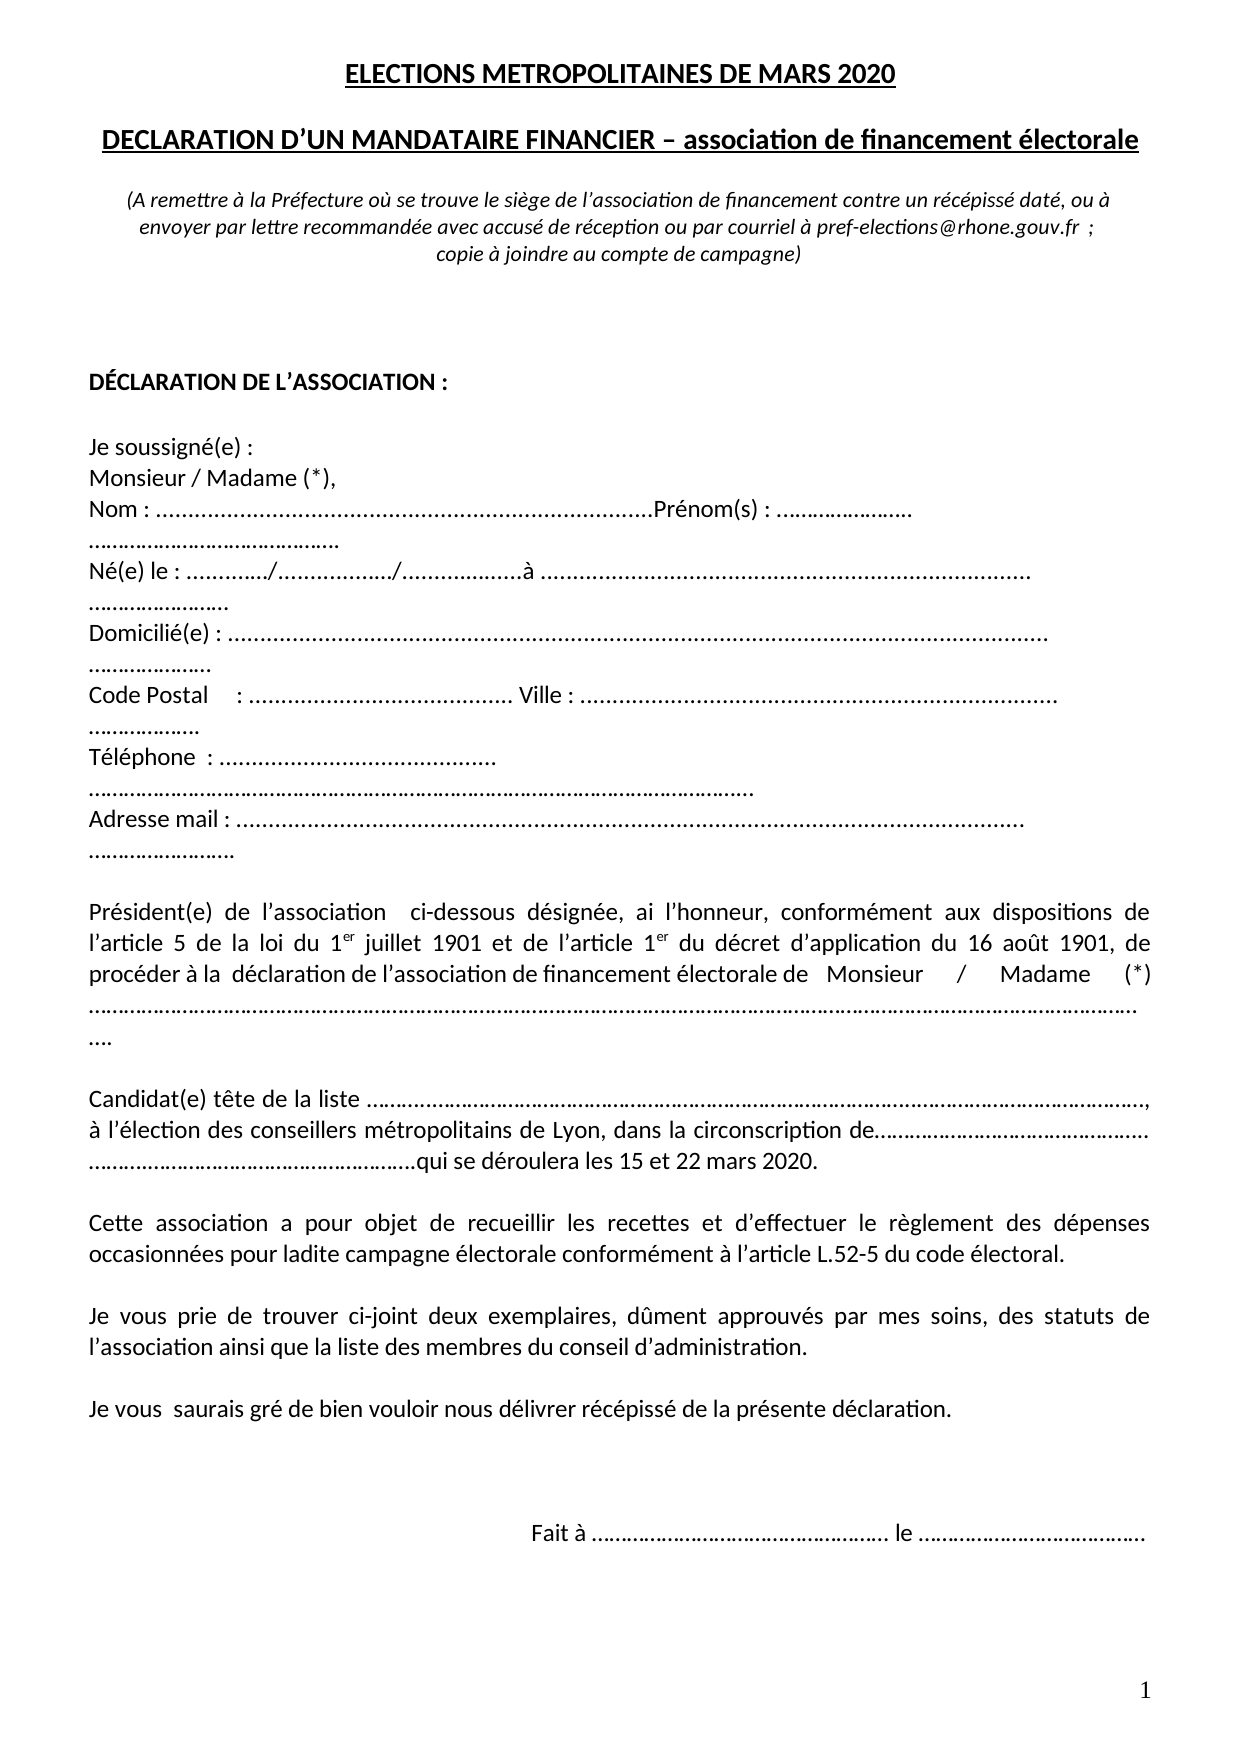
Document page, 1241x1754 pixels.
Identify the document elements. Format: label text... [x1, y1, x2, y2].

text Code Postal : ......................................... Ville : ..........................................................................………………. [89, 679, 1152, 741]
subtitle DECLARATION D’UN MANDATAIRE FINANCIER – association de financement électorale [89, 121, 1152, 157]
text Je soussigné(e) : [89, 431, 1152, 462]
text Je vous prie de trouver ci-joint deux exemplaires, dûment approuvés par mes soins, des statuts de l’association ainsi que la liste des membres du conseil d’administration. [89, 1300, 1152, 1362]
text Fait à …………………………………………… le ………………………………… [89, 1517, 1152, 1548]
text Domicilié(e) : ...............................................................................................................................………………… [89, 617, 1152, 679]
text Candidat(e) tête de la liste ………..………………………………………………………………………..…………………………………, à l’élection des conseillers métropolitains de Lyon, dans la circonscription de………………………………………..……….……………………………………….qui se déroulera les 15 et 22 mars 2020. [89, 1083, 1152, 1176]
text DÉCLARATION DE L’ASSOCIATION : [89, 366, 1152, 397]
text copie à joindre au compte de campagne) [89, 240, 1152, 267]
subtitle ELECTIONS METROPOLITAINES DE MARS 2020 [89, 56, 1152, 91]
text Téléphone : ...........................................…………………………………………………………………………………………………... [89, 741, 1152, 803]
text Adresse mail : ..........................................................................................................................……………………. [89, 803, 1152, 865]
text Né(e) le : ..........…/...............…/..........…......à ............................................................................…………………… [89, 555, 1152, 617]
text Monsieur / Madame (*), [89, 462, 1152, 493]
text Nom : .............................................................................Prénom(s) : ...………………..……………………………………. [89, 493, 1152, 555]
text Je vous saurais gré de bien vouloir nous délivrer récépissé de la présente déclaration. [89, 1393, 1152, 1424]
text (A remettre à la Préfecture où se trouve le siège de l’association de financement contre un récépissé daté, ou à envoyer par lettre recommandée avec accusé de réception ou par courriel à pref-elections@rhone.gouv.fr ; [89, 186, 1152, 240]
text Président(e) de l’association ci-dessous désignée, ai l’honneur, conformément aux dispositions de l’article 5 de la loi du 1er juillet 1901 et de l’article 1er du décret d’application du 16 août 1901, de procéder à la déclaration de l’association de financement électorale de Monsieur / Madame (*) …………………………………………………………………………………………………………………………………………………………………. [89, 896, 1152, 1052]
text Cette association a pour objet de recueillir les recettes et d’effectuer le règlement des dépenses occasionnées pour ladite campagne électorale conformément à l’article L.52-5 du code électoral. [89, 1207, 1152, 1269]
